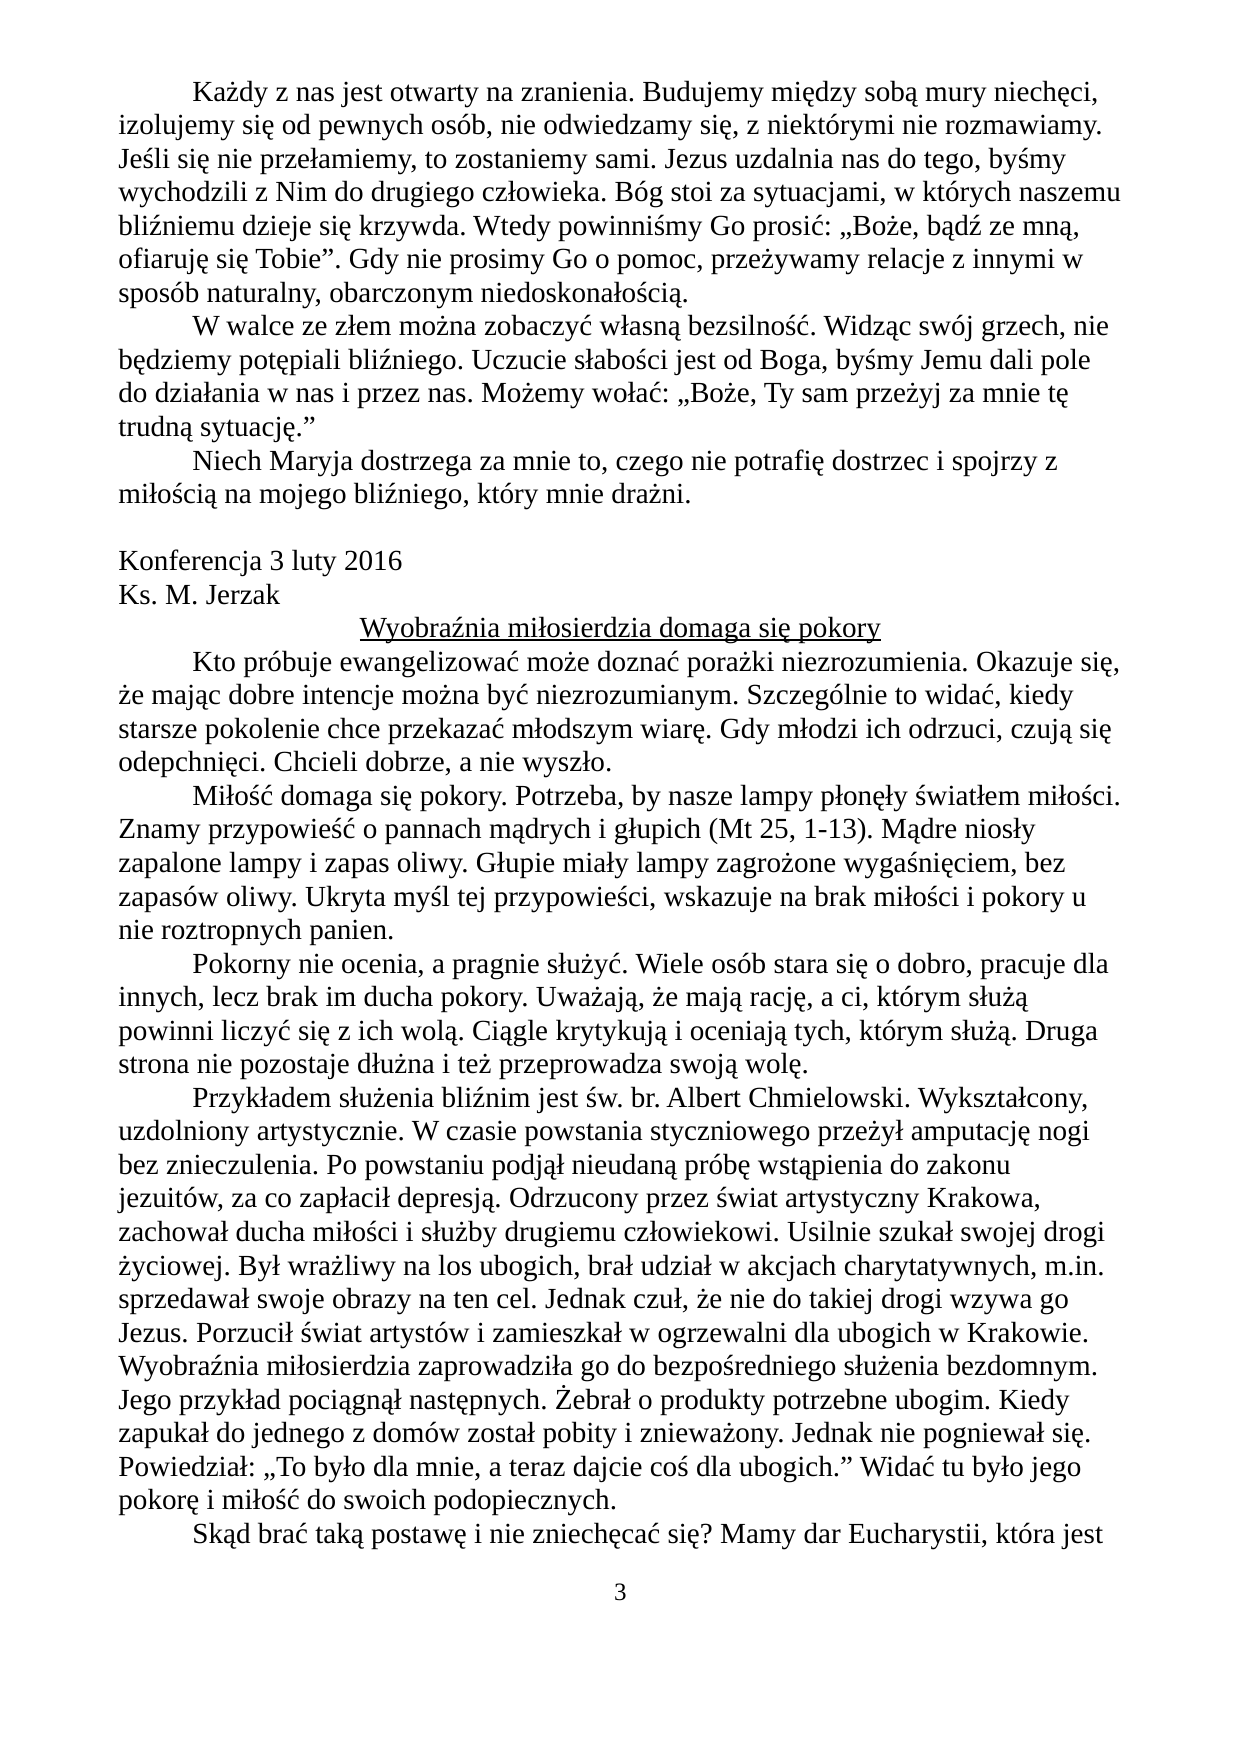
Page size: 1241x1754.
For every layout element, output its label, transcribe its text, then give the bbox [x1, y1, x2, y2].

text Kto próbuje ewangelizować może doznać porażki niezrozumienia. Okazuje się, że mając dobre intencje można być niezrozumianym. Szczególnie to widać, kiedy starsze pokolenie chce przekazać młodszym wiarę. Gdy młodzi ich odrzuci, czują się odepchnięci. Chcieli dobrze, a nie wyszło. [118, 644, 1122, 778]
text Ks. M. Jerzak [118, 577, 1122, 610]
text Miłość domaga się pokory. Potrzeba, by nasze lampy płonęły światłem miłości. Znamy przypowieść o pannach mądrych i głupich (Mt 25, 1-13). Mądre niosły zapalone lampy i zapas oliwy. Głupie miały lampy zagrożone wygaśnięciem, bez zapasów oliwy. Ukryta myśl tej przypowieści, wskazuje na brak miłości i pokory u nie roztropnych panien. [118, 778, 1122, 946]
text Konferencja 3 luty 2016 [118, 543, 1122, 577]
text Niech Maryja dostrzega za mnie to, czego nie potrafię dostrzec i spojrzy z miłością na mojego bliźniego, który mnie drażni. [118, 443, 1122, 510]
text Wyobraźnia miłosierdzia domaga się pokory [118, 610, 1122, 644]
text Skąd brać taką postawę i nie zniechęcać się? Mamy dar Eucharystii, która jest [118, 1516, 1122, 1549]
text Przykładem służenia bliźnim jest św. br. Albert Chmielowski. Wykształcony, uzdolniony artystycznie. W czasie powstania styczniowego przeżył amputację nogi bez znieczulenia. Po powstaniu podjął nieudaną próbę wstąpienia do zakonu jezuitów, za co zapłacił depresją. Odrzucony przez świat artystyczny Krakowa, zachował ducha miłości i służby drugiemu człowiekowi. Usilnie szukał swojej drogi życiowej. Był wrażliwy na los ubogich, brał udział w akcjach charytatywnych, m.in. sprzedawał swoje obrazy na ten cel. Jednak czuł, że nie do takiej drogi wzywa go Jezus. Porzucił świat artystów i zamieszkał w ogrzewalni dla ubogich w Krakowie. Wyobraźnia miłosierdzia zaprowadziła go do bezpośredniego służenia bezdomnym. Jego przykład pociągnął następnych. Żebrał o produkty potrzebne ubogim. Kiedy zapukał do jednego z domów został pobity i znieważony. Jednak nie pogniewał się. Powiedział: „To było dla mnie, a teraz dajcie coś dla ubogich.” Widać tu było jego pokorę i miłość do swoich podopiecznych. [118, 1080, 1122, 1516]
text Każdy z nas jest otwarty na zranienia. Budujemy między sobą mury niechęci, izolujemy się od pewnych osób, nie odwiedzamy się, z niektórymi nie rozmawiamy. Jeśli się nie przełamiemy, to zostaniemy sami. Jezus uzdalnia nas do tego, byśmy wychodzili z Nim do drugiego człowieka. Bóg stoi za sytuacjami, w których naszemu bliźniemu dzieje się krzywda. Wtedy powinniśmy Go prosić: „Boże, bądź ze mną, ofiaruję się Tobie”. Gdy nie prosimy Go o pomoc, przeżywamy relacje z innymi w sposób naturalny, obarczonym niedoskonałością. [118, 74, 1122, 308]
text W walce ze złem można zobaczyć własną bezsilność. Widząc swój grzech, nie będziemy potępiali bliźniego. Uczucie słabości jest od Boga, byśmy Jemu dali pole do działania w nas i przez nas. Możemy wołać: „Boże, Ty sam przeżyj za mnie tę trudną sytuację.” [118, 308, 1122, 443]
text Pokorny nie ocenia, a pragnie służyć. Wiele osób stara się o dobro, pracuje dla innych, lecz brak im ducha pokory. Uważają, że mają rację, a ci, którym służą powinni liczyć się z ich wolą. Ciągle krytykują i oceniają tych, którym służą. Druga strona nie pozostaje dłużna i też przeprowadza swoją wolę. [118, 946, 1122, 1080]
